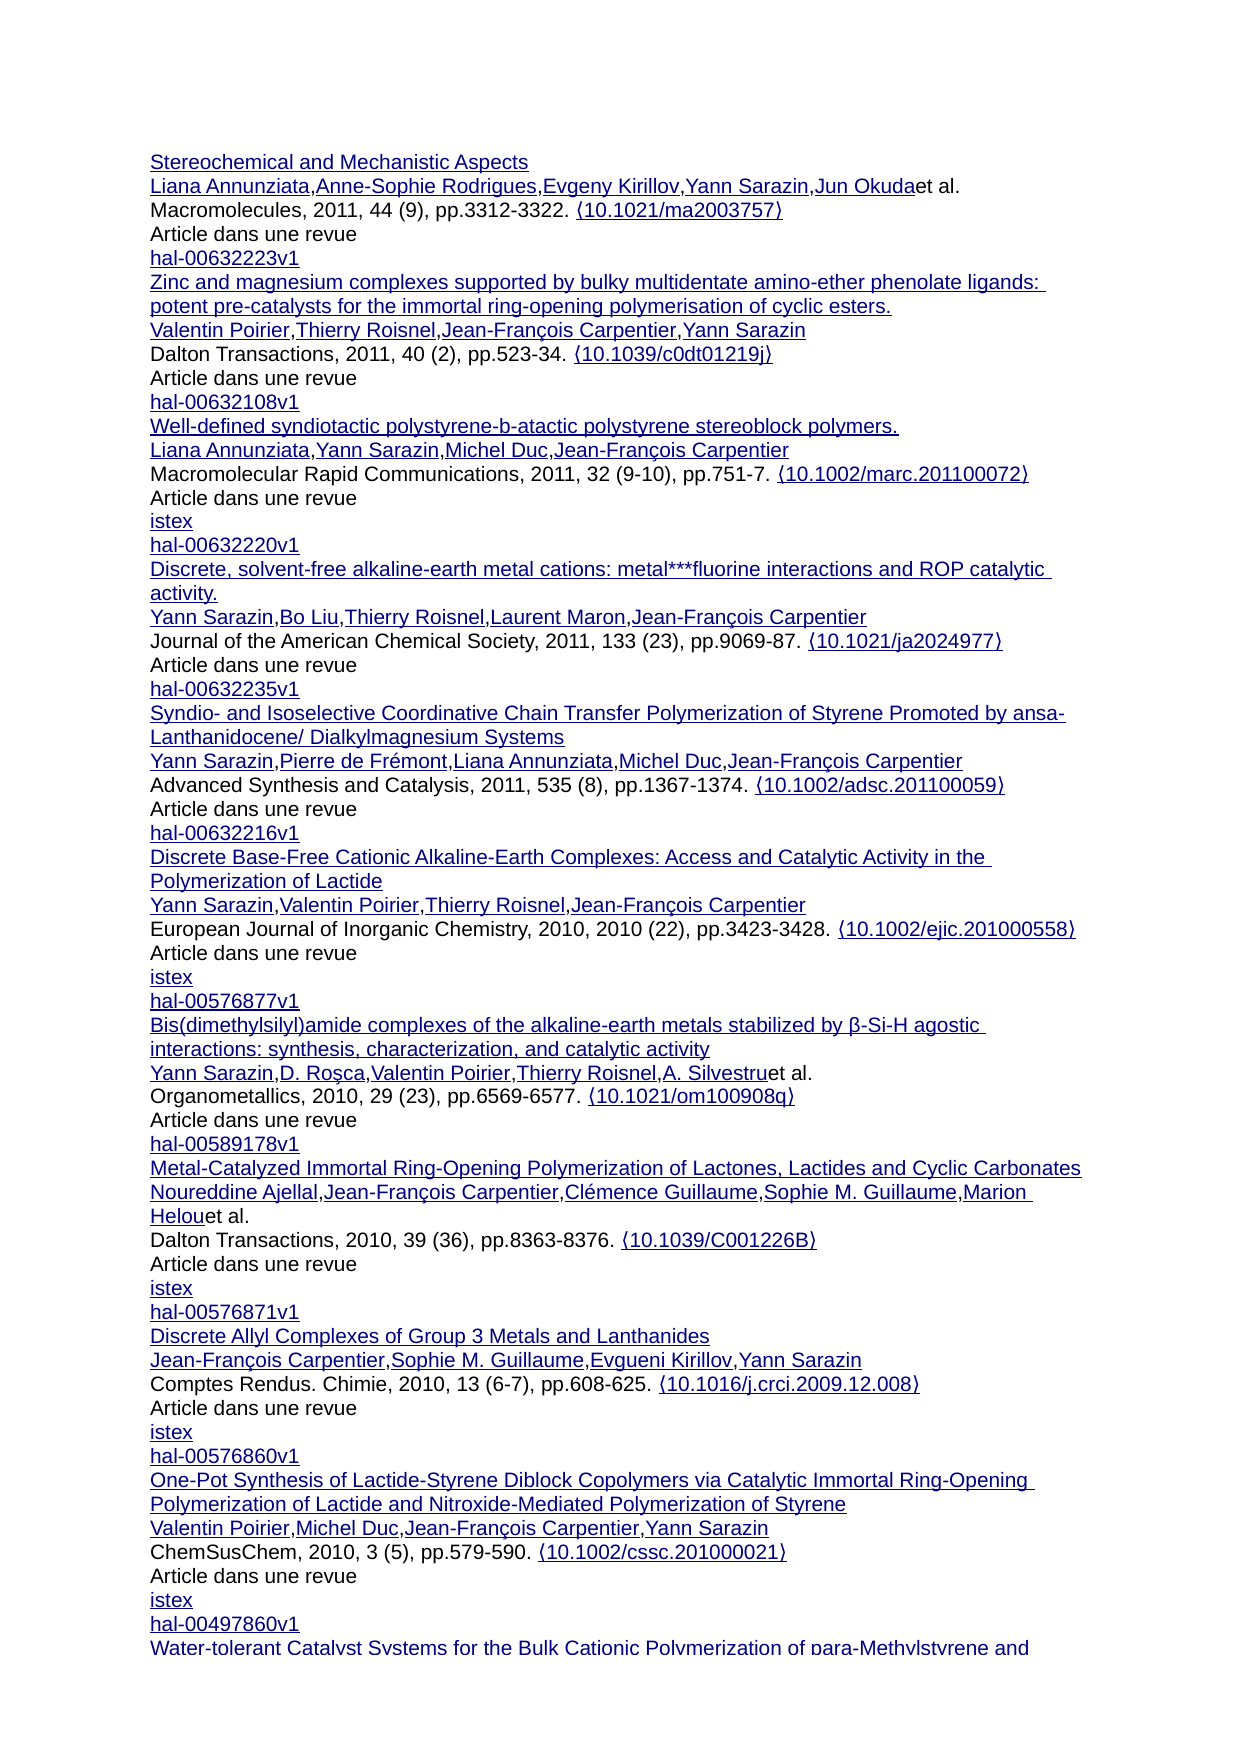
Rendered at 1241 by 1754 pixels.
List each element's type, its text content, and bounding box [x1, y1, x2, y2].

table_cell Water-tolerant Catalyst Systems for the Bulk Cationic Polymerization of para-Methylstyrene and [150, 1635, 1090, 1655]
table_cell One-Pot Synthesis of Lactide-Styrene Diblock Copolymers via Catalytic Immortal Ring-Opening Polymerization of Lactide and Nitroxide-Mediated Polymerization of Styrene Valentin Poirier,Michel Duc,Jean-François Carpentier,Yann Sarazin ChemSusChem, 2010, 3 (5), pp.579-590. ⟨10.1002/cssc.201000021⟩ Article dans une revue istex hal-00497860v1 [150, 1468, 1090, 1635]
table_cell Well-defined syndiotactic polystyrene-b-atactic polystyrene stereoblock polymers. Liana Annunziata,Yann Sarazin,Michel Duc,Jean-François Carpentier Macromolecular Rapid Communications, 2011, 32 (9-10), pp.751-7. ⟨10.1002/marc.201100072⟩ Article dans une revue istex hal-00632220v1 [150, 414, 1090, 557]
table_cell Discrete Allyl Complexes of Group 3 Metals and Lanthanides Jean-François Carpentier,Sophie M. Guillaume,Evgueni Kirillov,Yann Sarazin Comptes Rendus. Chimie, 2010, 13 (6-7), pp.608-625. ⟨10.1016/j.crci.2009.12.008⟩ Article dans une revue istex hal-00576860v1 [150, 1324, 1090, 1468]
table_cell Syndio- and Isoselective Coordinative Chain Transfer Polymerization of Styrene Promoted by ansa-Lanthanidocene/ Dialkylmagnesium Systems Yann Sarazin,Pierre de Frémont,Liana Annunziata,Michel Duc,Jean-François Carpentier Advanced Synthesis and Catalysis, 2011, 535 (8), pp.1367-1374. ⟨10.1002/adsc.201100059⟩ Article dans une revue hal-00632216v1 [150, 701, 1090, 845]
table_cell Bis(dimethylsilyl)amide complexes of the alkaline-earth metals stabilized by β-Si-H agostic interactions: synthesis, characterization, and catalytic activity Yann Sarazin,D. Roşca,Valentin Poirier,Thierry Roisnel,A. Silvestruet al. Organometallics, 2010, 29 (23), pp.6569-6577. ⟨10.1021/om100908q⟩ Article dans une revue hal-00589178v1 [150, 1013, 1090, 1156]
table_cell Discrete, solvent-free alkaline-earth metal cations: metal***fluorine interactions and ROP catalytic activity. Yann Sarazin,Bo Liu,Thierry Roisnel,Laurent Maron,Jean-François Carpentier Journal of the American Chemical Society, 2011, 133 (23), pp.9069-87. ⟨10.1021/ja2024977⟩ Article dans une revue hal-00632235v1 [150, 557, 1090, 701]
table_cell Discrete Base-Free Cationic Alkaline-Earth Complexes: Access and Catalytic Activity in the Polymerization of Lactide Yann Sarazin,Valentin Poirier,Thierry Roisnel,Jean-François Carpentier European Journal of Inorganic Chemistry, 2010, 2010 (22), pp.3423-3428. ⟨10.1002/ejic.201000558⟩ Article dans une revue istex hal-00576877v1 [150, 845, 1090, 1012]
table_cell Zinc and magnesium complexes supported by bulky multidentate amino-ether phenolate ligands: potent pre-catalysts for the immortal ring-opening polymerisation of cyclic esters. Valentin Poirier,Thierry Roisnel,Jean-François Carpentier,Yann Sarazin Dalton Transactions, 2011, 40 (2), pp.523-34. ⟨10.1039/c0dt01219j⟩ Article dans une revue hal-00632108v1 [150, 270, 1090, 413]
table_cell Metal-Catalyzed Immortal Ring-Opening Polymerization of Lactones, Lactides and Cyclic Carbonates Noureddine Ajellal,Jean-François Carpentier,Clémence Guillaume,Sophie M. Guillaume,Marion Helouet al. Dalton Transactions, 2010, 39 (36), pp.8363-8376. ⟨10.1039/C001226B⟩ Article dans une revue istex hal-00576871v1 [150, 1156, 1090, 1324]
table_cell Isoselective Styrene Polymerization Catalyzed by ansa-Bis(indenyl) Allyl Rare Earth Complexes. Stereochemical and Mechanistic Aspects Liana Annunziata,Anne-Sophie Rodrigues,Evgeny Kirillov,Yann Sarazin,Jun Okudaet al. Macromolecules, 2011, 44 (9), pp.3312-3322. ⟨10.1021/ma2003757⟩ Article dans une revue hal-00632223v1 [150, 150, 1090, 270]
